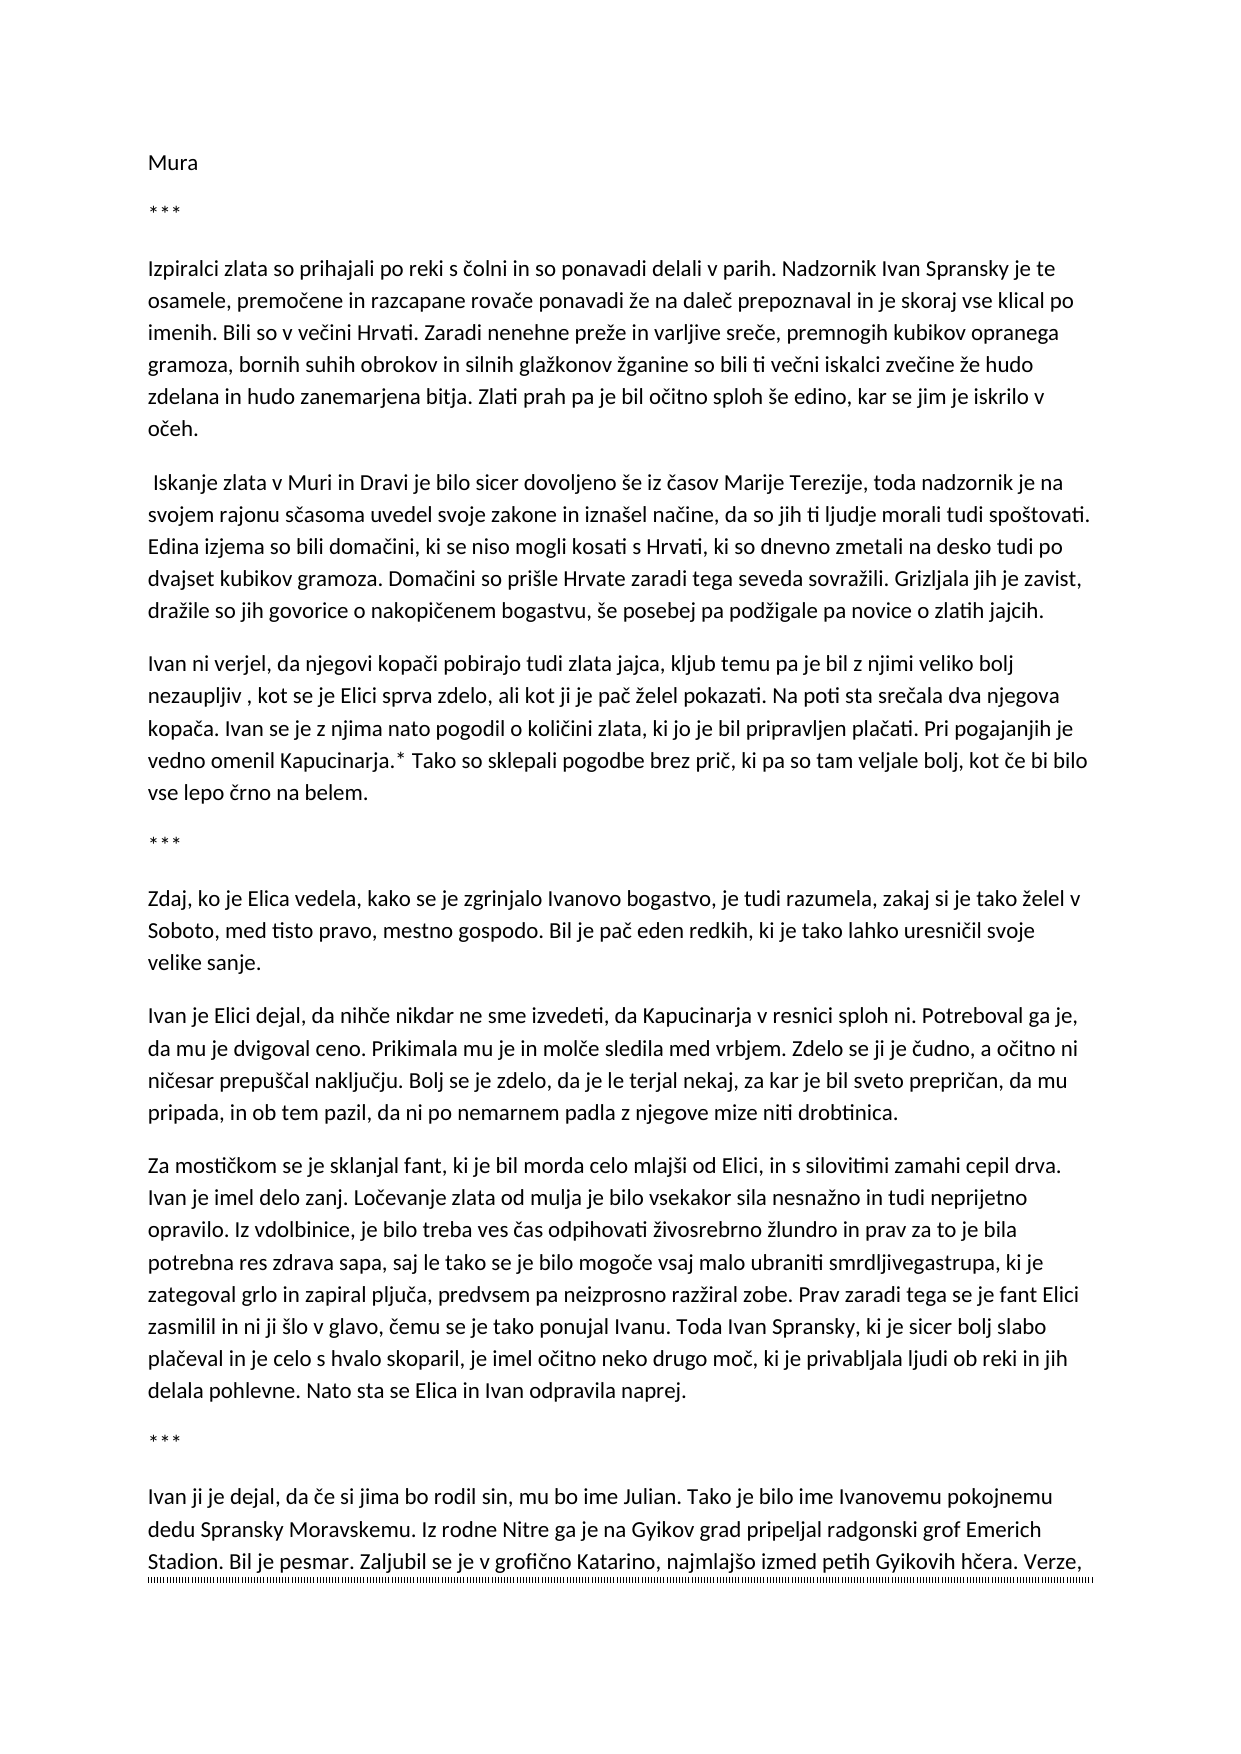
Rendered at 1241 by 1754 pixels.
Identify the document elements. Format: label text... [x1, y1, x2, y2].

text Zdaj, ko je Elica vedela, kako se je zgrinjalo Ivanovo bogastvo, je tudi razumela, zakaj si je tako želel v Soboto, med tisto pravo, mestno gospodo. Bil je pač eden redkih, ki je tako lahko uresničil svoje velike sanje. [148, 884, 1093, 977]
text *** [148, 201, 1093, 229]
text Za mostičkom se je sklanjal fant, ki je bil morda celo mlajši od Elici, in s silovitimi zamahi cepil drva. Ivan je imel delo zanj. Ločevanje zlata od mulja je bilo vsekakor sila nesnažno in tudi neprijetno opravilo. Iz vdolbinice, je bilo treba ves čas odpihovati živosrebrno žlundro in prav za to je bila potrebna res zdrava sapa, saj le tako se je bilo mogoče vsaj malo ubraniti smrdljivegastrupa, ki je zategoval grlo in zapiral pljuča, predvsem pa neizprosno razžiral zobe. Prav zaradi tega se je fant Elici zasmilil in ni ji šlo v glavo, čemu se je tako ponujal Ivanu. Toda Ivan Spransky, ki je sicer bolj slabo plačeval in je celo s hvalo skoparil, je imel očitno neko drugo moč, ki je privabljala ljudi ob reki in jih delala pohlevne. Nato sta se Elica in Ivan odpravila naprej. [148, 1151, 1093, 1404]
text Ivan je Elici dejal, da nihče nikdar ne sme izvedeti, da Kapucinarja v resnici sploh ni. Potreboval ga je, da mu je dvigoval ceno. Prikimala mu je in molče sledila med vrbjem. Zdelo se ji je čudno, a očitno ni ničesar prepuščal naključju. Bolj se je zdelo, da je le terjal nekaj, za kar je bil sveto prepričan, da mu pripada, in ob tem pazil, da ni po nemarnem padla z njegove mize niti drobtinica. [148, 1002, 1093, 1126]
text Ivan ni verjel, da njegovi kopači pobirajo tudi zlata jajca, kljub temu pa je bil z njimi veliko bolj nezaupljiv , kot se je Elici sprva zdelo, ali kot ji je pač želel pokazati. Na poti sta srečala dva njegova kopača. Ivan se je z njima nato pogodil o količini zlata, ki jo je bil pripravljen plačati. Pri pogajanjih je vedno omenil Kapucinarja.* Tako so sklepali pogodbe brez prič, ki pa so tam veljale bolj, kot če bi bilo vse lepo črno na belem. [148, 649, 1093, 806]
text Ivan ji je dejal, da če si jima bo rodil sin, mu bo ime Julian. Tako je bilo ime Ivanovemu pokojnemu dedu Spransky Moravskemu. Iz rodne Nitre ga je na Gyikov grad pripeljal radgonski grof Emerich Stadion. Bil je pesmar. Zaljubil se je v grofično Katarino, najmlajšo izmed petih Gyikovih hčera. Verze, [148, 1482, 1093, 1583]
text Mura [148, 148, 1093, 176]
text Izpiralci zlata so prihajali po reki s čolni in so ponavadi delali v parih. Nadzornik Ivan Spransky je te osamele, premočene in razcapane rovače ponavadi že na daleč prepoznaval in je skoraj vse klical po imenih. Bili so v večini Hrvati. Zaradi nenehne preže in varljive sreče, premnogih kubikov opranega gramoza, bornih suhih obrokov in silnih glažkonov žganine so bili ti večni iskalci zvečine že hudo zdelana in hudo zanemarjena bitja. Zlati prah pa je bil očitno sploh še edino, kar se jim je iskrilo v očeh. [148, 254, 1093, 443]
text Iskanje zlata v Muri in Dravi je bilo sicer dovoljeno še iz časov Marije Terezije, toda nadzornik je na svojem rajonu sčasoma uvedel svoje zakone in iznašel načine, da so jih ti ljudje morali tudi spoštovati. Edina izjema so bili domačini, ki se niso mogli kosati s Hrvati, ki so dnevno zmetali na desko tudi po dvajset kubikov gramoza. Domačini so prišle Hrvate zaradi tega seveda sovražili. Grizljala jih je zavist, dražile so jih govorice o nakopičenem bogastvu, še posebej pa podžigale pa novice o zlatih jajcih. [148, 468, 1093, 624]
text *** [148, 1429, 1093, 1457]
text *** [148, 831, 1093, 859]
